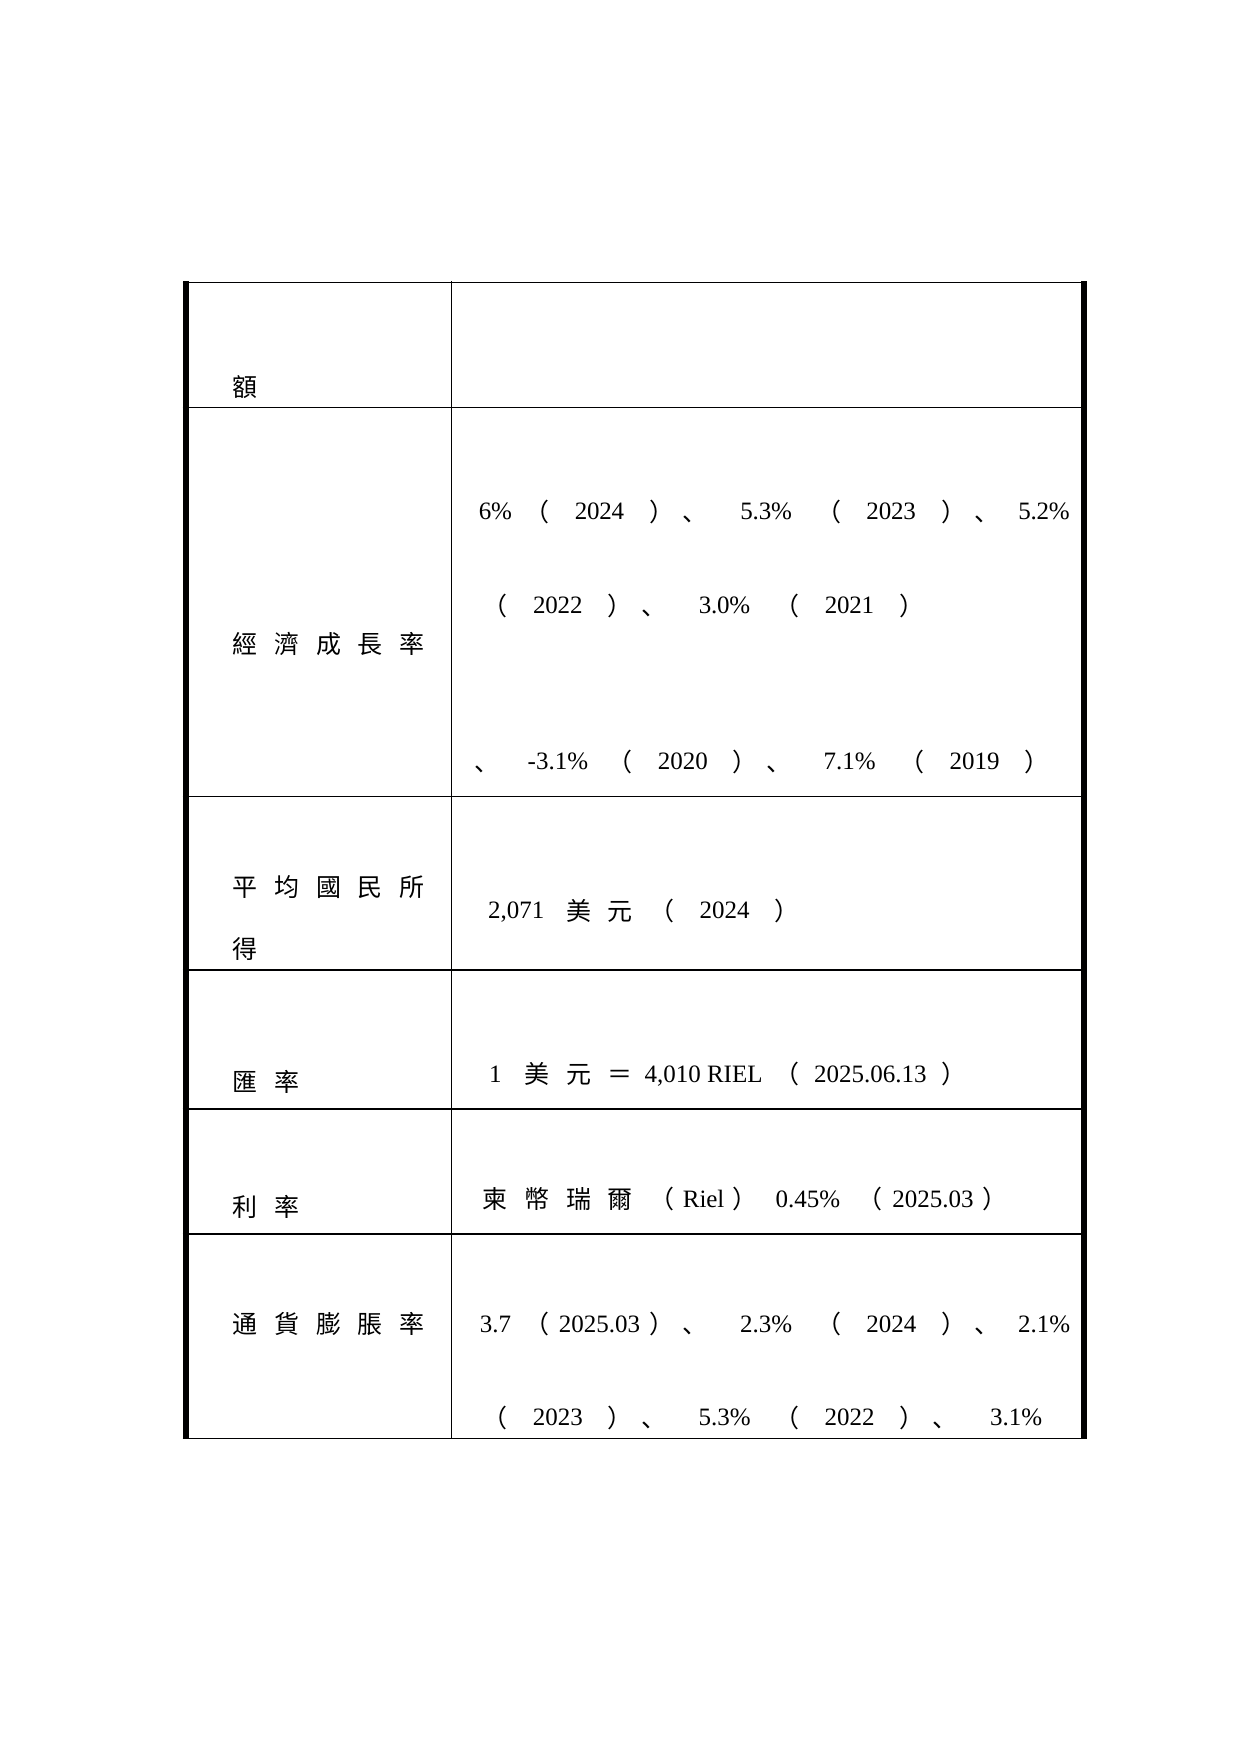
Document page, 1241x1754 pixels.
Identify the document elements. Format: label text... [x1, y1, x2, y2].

table_cell 1美元＝4,010 RIEL（2025.06.13） [452, 971, 1081, 1108]
table_cell 2,071美元（2024） [452, 797, 1081, 969]
table_cell 利率 [189, 1110, 451, 1233]
table_cell 經濟成長率 [189, 408, 451, 796]
table_cell 平均國民所得 [189, 797, 451, 969]
table_cell 額 [189, 283, 451, 406]
table_cell 通貨膨脹率 [189, 1235, 451, 1438]
table_cell 柬幣瑞爾（Riel）0.45%（2025.03） [452, 1110, 1081, 1233]
table_cell [452, 283, 1081, 406]
table_cell 匯率 [189, 971, 451, 1108]
table_cell 6%（2024）、5.3%（2023）、5.2%（2022）、3.0%（2021） 、-3.1%（2020）、7.1%（2019） [452, 408, 1081, 796]
table_cell 3.7（2025.03）、2.3%（2024）、2.1%（2023）、5.3%（2022）、3.1% [452, 1235, 1081, 1438]
